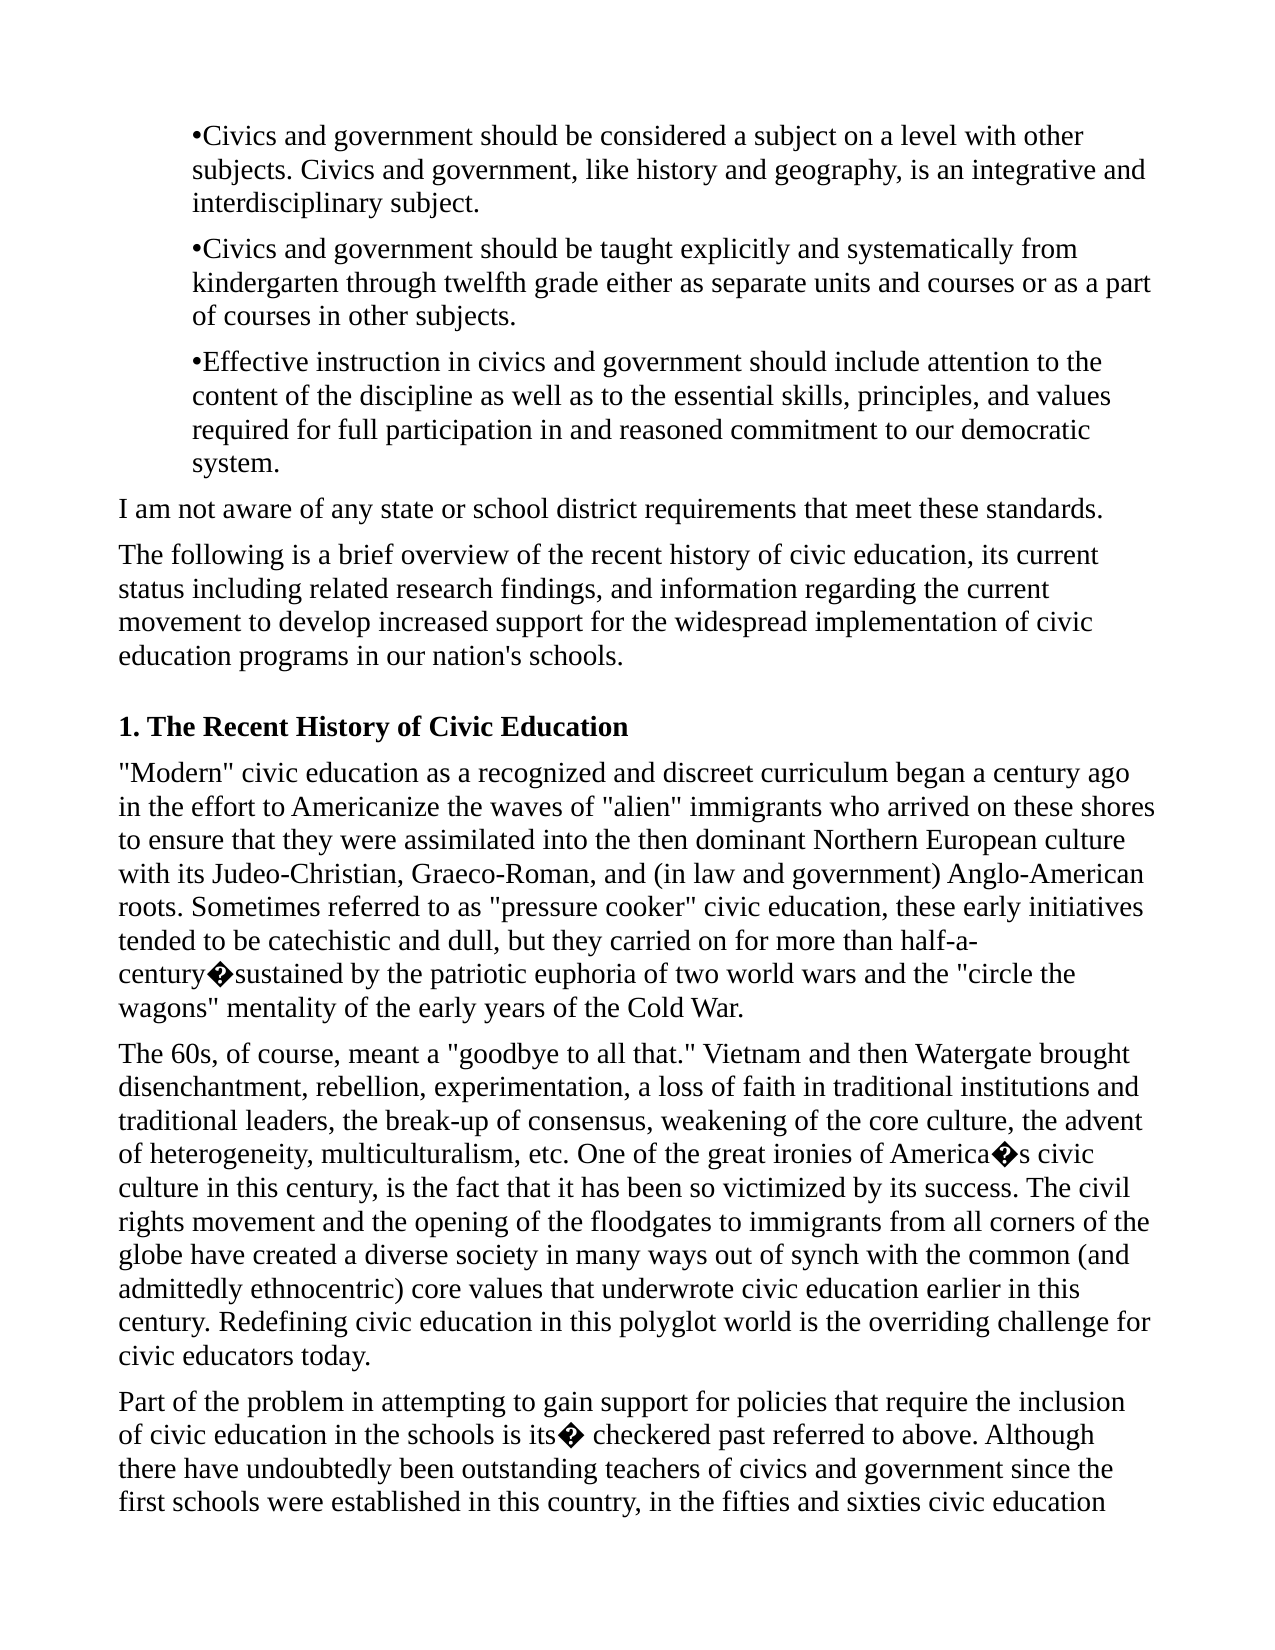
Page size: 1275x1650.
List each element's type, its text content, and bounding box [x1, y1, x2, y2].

text "Modern" civic education as a recognized and discreet curriculum began a century ago in the effort to Americanize the waves of "alien" immigrants who arrived on these shores to ensure that they were assimilated into the then dominant Northern European culture with its Judeo-Christian, Graeco-Roman, and (in law and government) Anglo-American roots. Sometimes referred to as "pressure cooker" civic education, these early initiatives tended to be catechistic and dull, but they carried on for more than half-a-century�sustained by the patriotic euphoria of two world wars and the "circle the wagons" mentality of the early years of the Cold War. [118, 755, 1157, 1023]
text I am not aware of any state or school district requirements that meet these standards. [118, 491, 1157, 525]
subtitle 1. The Recent History of Civic Education [118, 709, 1157, 743]
list Civics and government should be taught explicitly and systematically from kindergarten through twelfth grade either as separate units and courses or as a part of courses in other subjects. [118, 231, 1157, 332]
text The following is a brief overview of the recent history of civic education, its current status including related research findings, and information regarding the current movement to develop increased support for the widespread implementation of civic education programs in our nation's schools. [118, 537, 1157, 672]
text The 60s, of course, meant a "goodbye to all that." Vietnam and then Watergate brought disenchantment, rebellion, experimentation, a loss of faith in traditional institutions and traditional leaders, the break-up of consensus, weakening of the core culture, the advent of heterogeneity, multiculturalism, etc. One of the great ironies of America�s civic culture in this century, is the fact that it has been so victimized by its success. The civil rights movement and the opening of the floodgates to immigrants from all corners of the globe have created a diverse society in many ways out of synch with the common (and admittedly ethnocentric) core values that underwrote civic education earlier in this century. Redefining civic education in this polyglot world is the overriding challenge for civic educators today. [118, 1036, 1157, 1371]
text Part of the problem in attempting to gain support for policies that require the inclusion of civic education in the schools is its� checkered past referred to above. Although there have undoubtedly been outstanding teachers of civics and government since the first schools were established in this country, in the fifties and sixties civic education [118, 1384, 1157, 1518]
list Effective instruction in civics and government should include attention to the content of the discipline as well as to the essential skills, principles, and values required for full participation in and reasoned commitment to our democratic system. [118, 344, 1157, 479]
list Civics and government should be considered a subject on a level with other subjects. Civics and government, like history and geography, is an integrative and interdisciplinary subject. [118, 118, 1157, 219]
